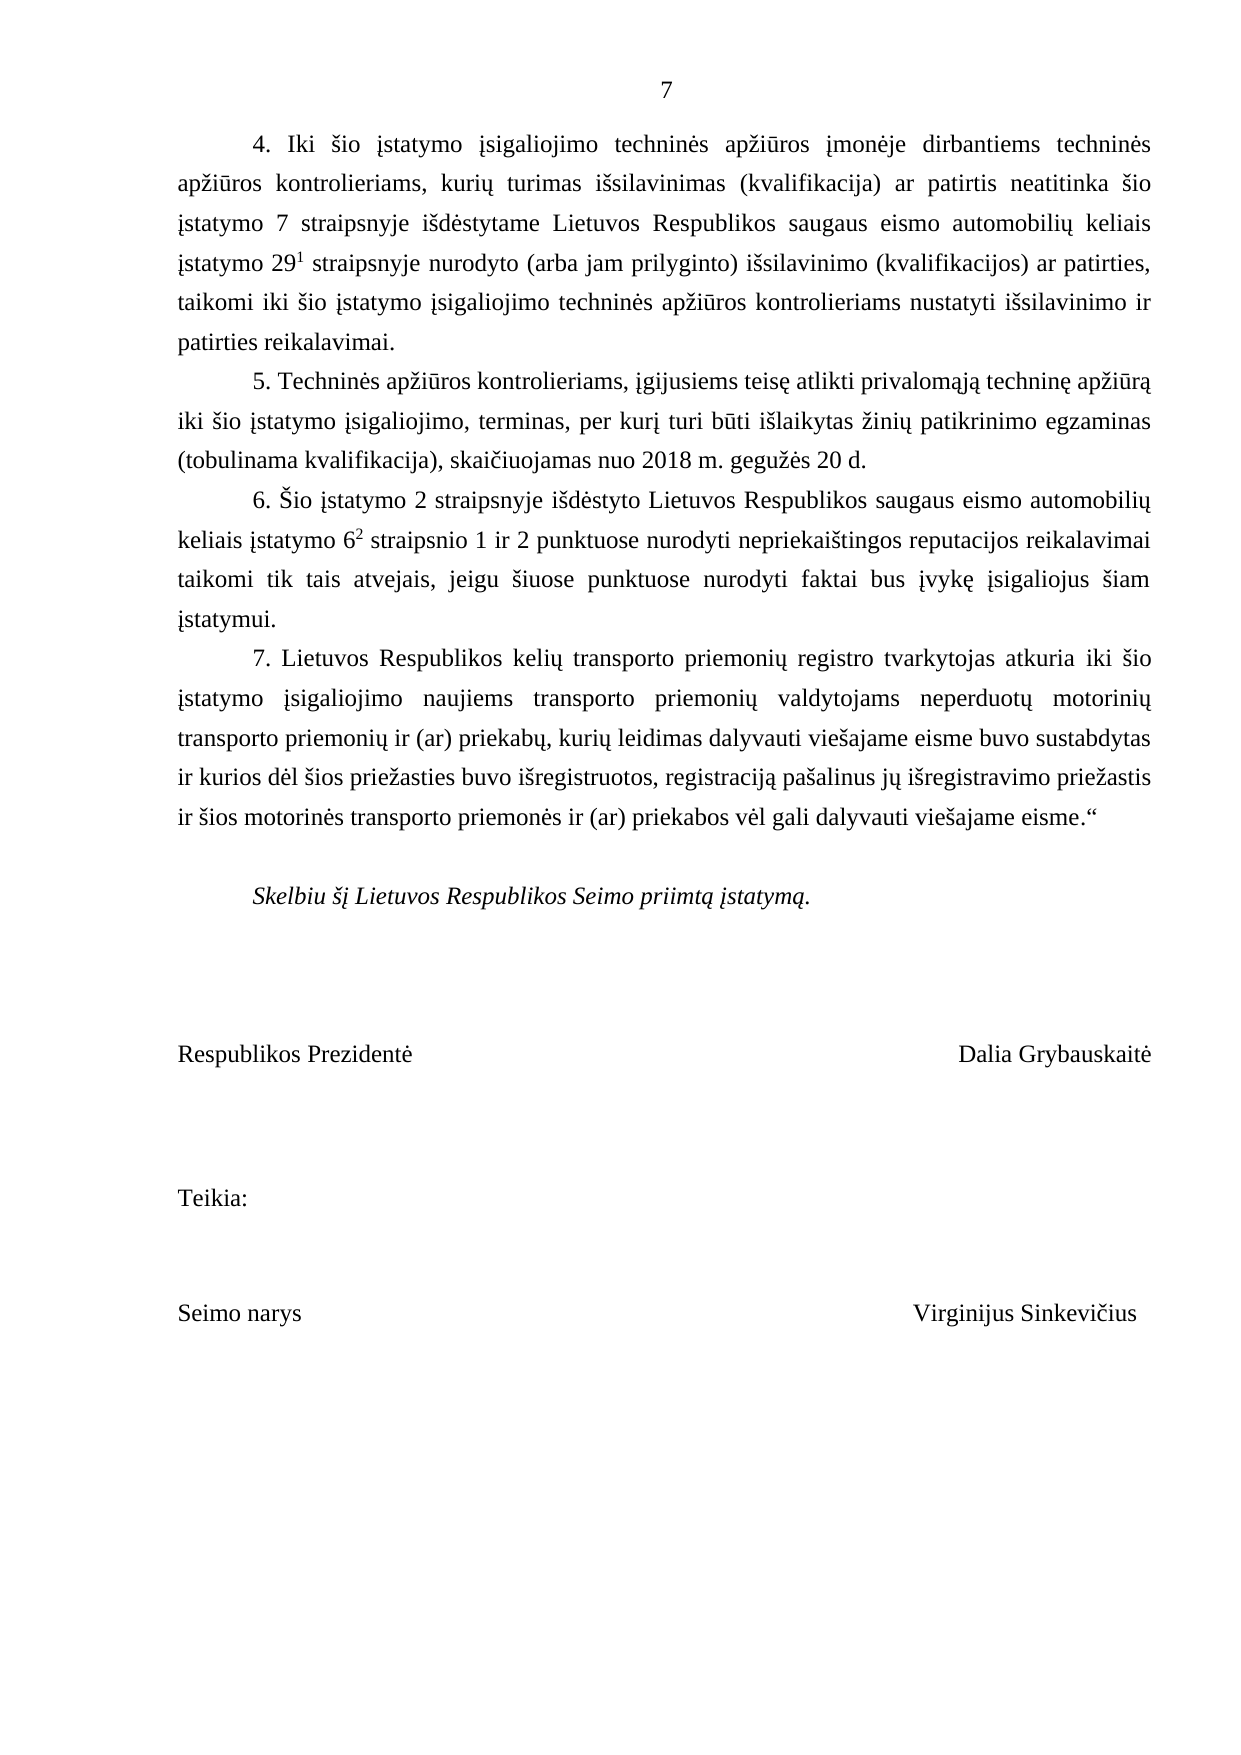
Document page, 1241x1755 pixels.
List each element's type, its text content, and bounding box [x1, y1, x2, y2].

text Skelbiu šį Lietuvos Respublikos Seimo priimtą įstatymą. [177, 870, 1152, 910]
text 7. Lietuvos Respublikos kelių transporto priemonių registro tvarkytojas atkuria iki šio įstatymo įsigaliojimo naujiems transporto priemonių valdytojams neperduotų motorinių transporto priemonių ir (ar) priekabų, kurių leidimas dalyvauti viešajame eisme buvo sustabdytas ir kurios dėl šios priežasties buvo išregistruotos, registraciją pašalinus jų išregistravimo priežastis ir šios motorinės transporto priemonės ir (ar) priekabos vėl gali dalyvauti viešajame eisme.“ [177, 633, 1152, 831]
text Respublikos Prezidentė Dalia Grybauskaitė [177, 1039, 1152, 1068]
text 5. Techninės apžiūros kontrolieriams, įgijusiems teisę atlikti privalomąją techninę apžiūrą iki šio įstatymo įsigaliojimo, terminas, per kurį turi būti išlaikytas žinių patikrinimo egzaminas (tobulinama kvalifikacija), skaičiuojamas nuo 2018 m. gegužės 20 d. [177, 356, 1152, 474]
text 6. Šio įstatymo 2 straipsnyje išdėstyto Lietuvos Respublikos saugaus eismo automobilių keliais įstatymo 62 straipsnio 1 ir 2 punktuose nurodyti nepriekaištingos reputacijos reikalavimai taikomi tik tais atvejais, jeigu šiuose punktuose nurodyti faktai bus įvykę įsigaliojus šiam įstatymui. [177, 474, 1152, 633]
text Seimo narys Virginijus Sinkevičius [177, 1298, 1152, 1327]
text Teikia: [177, 1183, 1152, 1212]
text 4. Iki šio įstatymo įsigaliojimo techninės apžiūros įmonėje dirbantiems techninės apžiūros kontrolieriams, kurių turimas išsilavinimas (kvalifikacija) ar patirtis neatitinka šio įstatymo 7 straipsnyje išdėstytame Lietuvos Respublikos saugaus eismo automobilių keliais įstatymo 291 straipsnyje nurodyto (arba jam prilyginto) išsilavinimo (kvalifikacijos) ar patirties, taikomi iki šio įstatymo įsigaliojimo techninės apžiūros kontrolieriams nustatyti išsilavinimo ir patirties reikalavimai. [177, 118, 1152, 356]
